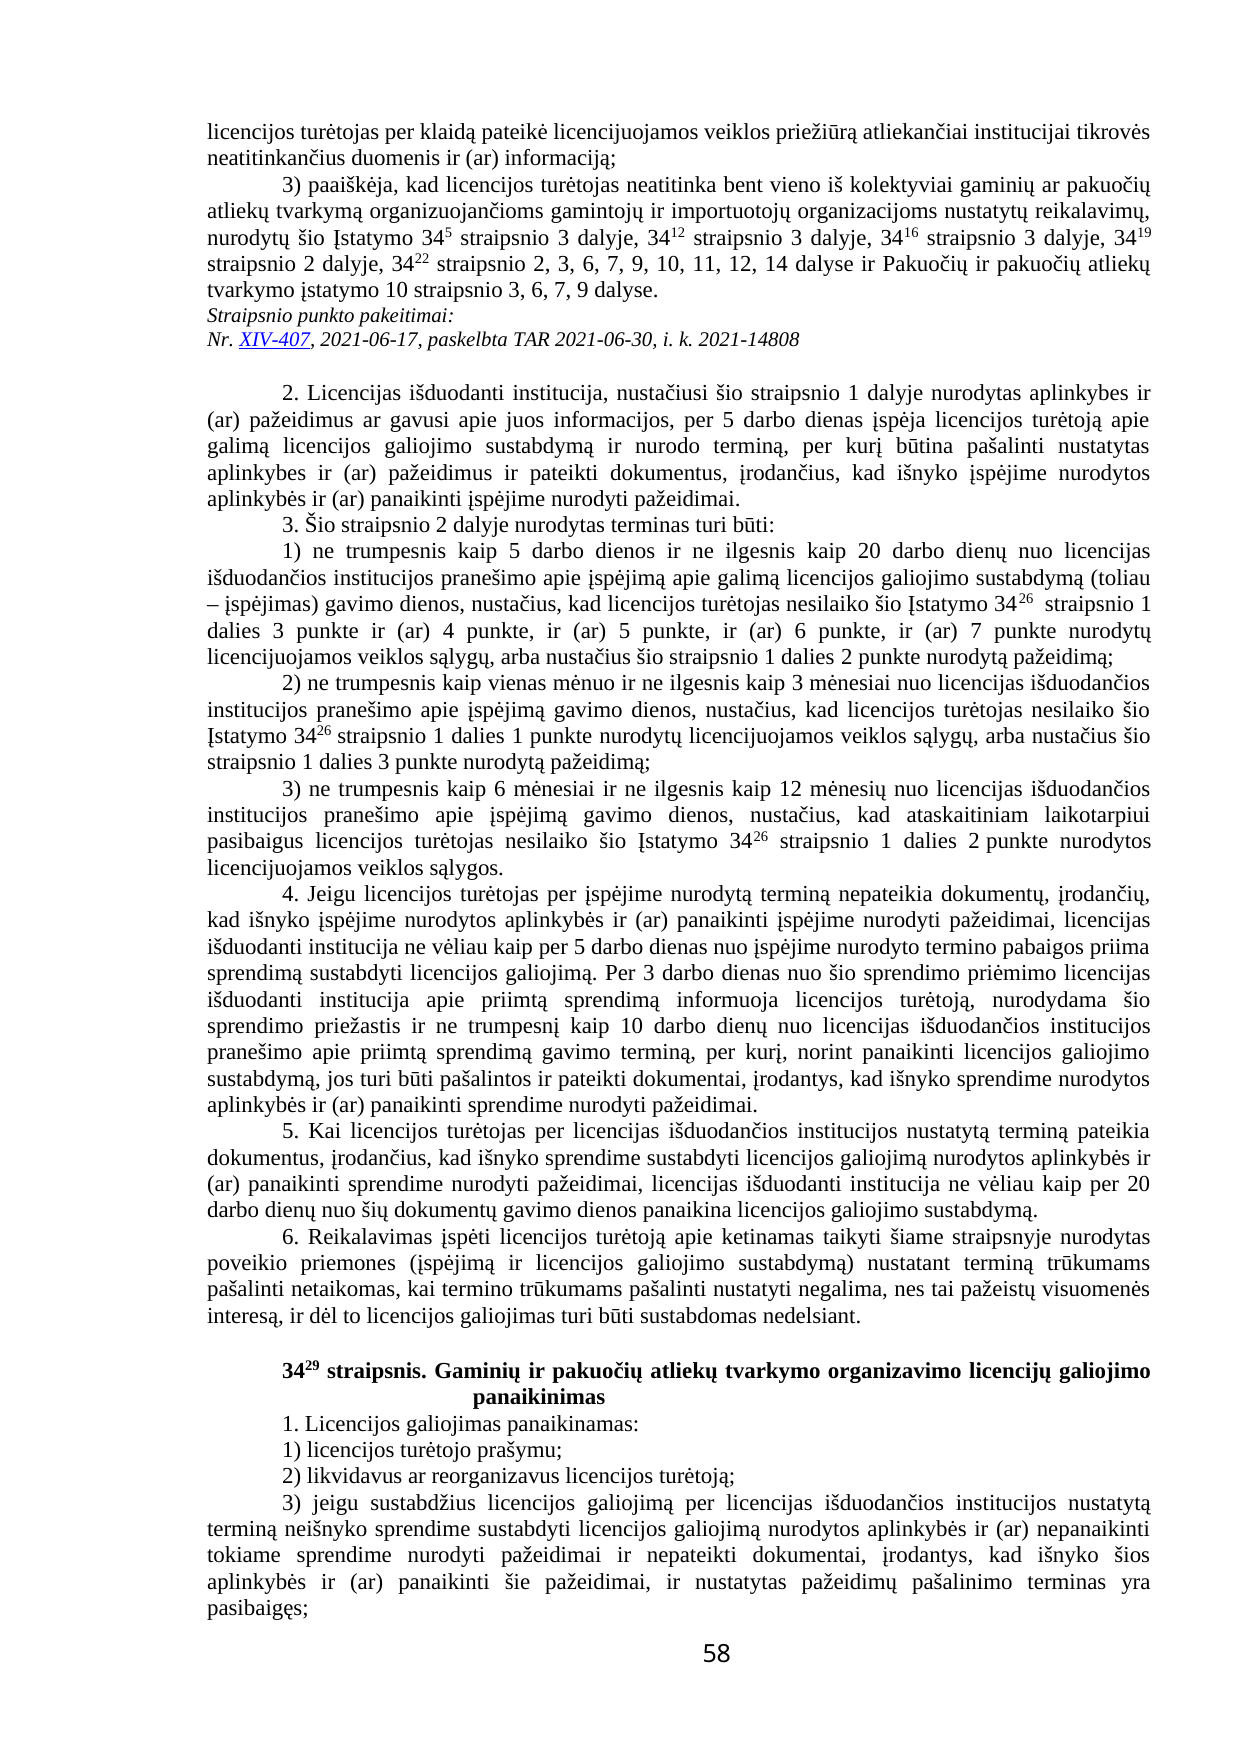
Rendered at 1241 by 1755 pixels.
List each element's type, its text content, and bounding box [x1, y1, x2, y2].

text 2) ne trumpesnis kaip vienas mėnuo ir ne ilgesnis kaip 3 mėnesiai nuo licencijas išduodančios institucijos pranešimo apie įspėjimą gavimo dienos, nustačius, kad licencijos turėtojas nesilaiko šio Įstatymo 3426 straipsnio 1 dalies 1 punkte nurodytų licencijuojamos veiklos sąlygų, arba nustačius šio straipsnio 1 dalies 3 punkte nurodytą pažeidimą; [207, 669, 1152, 775]
text 2. Licencijas išduodanti institucija, nustačiusi šio straipsnio 1 dalyje nurodytas aplinkybes ir (ar) pažeidimus ar gavusi apie juos informacijos, per 5 darbo dienas įspėja licencijos turėtoją apie galimą licencijos galiojimo sustabdymą ir nurodo terminą, per kurį būtina pašalinti nustatytas aplinkybes ir (ar) pažeidimus ir pateikti dokumentus, įrodančius, kad išnyko įspėjime nurodytos aplinkybės ir (ar) panaikinti įspėjime nurodyti pažeidimai. [207, 379, 1152, 511]
text 3) jeigu sustabdžius licencijos galiojimą per licencijas išduodančios institucijos nustatytą terminą neišnyko sprendime sustabdyti licencijos galiojimą nurodytos aplinkybės ir (ar) nepanaikinti tokiame sprendime nurodyti pažeidimai ir nepateikti dokumentai, įrodantys, kad išnyko šios aplinkybės ir (ar) panaikinti šie pažeidimai, ir nustatytas pažeidimų pašalinimo terminas yra pasibaigęs; [207, 1489, 1152, 1621]
text 2) likvidavus ar reorganizavus licencijos turėtoją; [207, 1462, 1152, 1489]
text licencijos turėtojas per klaidą pateikė licencijuojamos veiklos priežiūrą atliekančiai institucijai tikrovės neatitinkančius duomenis ir (ar) informaciją; [207, 118, 1152, 171]
text 5. Kai licencijos turėtojas per licencijas išduodančios institucijos nustatytą terminą pateikia dokumentus, įrodančius, kad išnyko sprendime sustabdyti licencijos galiojimą nurodytos aplinkybės ir (ar) panaikinti sprendime nurodyti pažeidimai, licencijas išduodanti institucija ne vėliau kaip per 20 darbo dienų nuo šių dokumentų gavimo dienos panaikina licencijos galiojimo sustabdymą. [207, 1117, 1152, 1223]
text Straipsnio punkto pakeitimai: [207, 303, 1152, 327]
text 1) licencijos turėtojo prašymu; [207, 1436, 1152, 1462]
text 3) paaiškėja, kad licencijos turėtojas neatitinka bent vieno iš kolektyviai gaminių ar pakuočių atliekų tvarkymą organizuojančioms gamintojų ir importuotojų organizacijoms nustatytų reikalavimų, nurodytų šio Įstatymo 345 straipsnio 3 dalyje, 3412 straipsnio 3 dalyje, 3416 straipsnio 3 dalyje, 3419 straipsnio 2 dalyje, 3422 straipsnio 2, 3, 6, 7, 9, 10, 11, 12, 14 dalyse ir Pakuočių ir pakuočių atliekų tvarkymo įstatymo 10 straipsnio 3, 6, 7, 9 dalyse. [207, 171, 1152, 303]
text 4. Jeigu licencijos turėtojas per įspėjime nurodytą terminą nepateikia dokumentų, įrodančių, kad išnyko įspėjime nurodytos aplinkybės ir (ar) panaikinti įspėjime nurodyti pažeidimai, licencijas išduodanti institucija ne vėliau kaip per 5 darbo dienas nuo įspėjime nurodyto termino pabaigos priima sprendimą sustabdyti licencijos galiojimą. Per 3 darbo dienas nuo šio sprendimo priėmimo licencijas išduodanti institucija apie priimtą sprendimą informuoja licencijos turėtoją, nurodydama šio sprendimo priežastis ir ne trumpesnį kaip 10 darbo dienų nuo licencijas išduodančios institucijos pranešimo apie priimtą sprendimą gavimo terminą, per kurį, norint panaikinti licencijos galiojimo sustabdymą, jos turi būti pašalintos ir pateikti dokumentai, įrodantys, kad išnyko sprendime nurodytos aplinkybės ir (ar) panaikinti sprendime nurodyti pažeidimai. [207, 880, 1152, 1117]
text 6. Reikalavimas įspėti licencijos turėtoją apie ketinamas taikyti šiame straipsnyje nurodytas poveikio priemones (įspėjimą ir licencijos galiojimo sustabdymą) nustatant terminą trūkumams pašalinti netaikomas, kai termino trūkumams pašalinti nustatyti negalima, nes tai pažeistų visuomenės interesą, ir dėl to licencijos galiojimas turi būti sustabdomas nedelsiant. [207, 1223, 1152, 1328]
text 3) ne trumpesnis kaip 6 mėnesiai ir ne ilgesnis kaip 12 mėnesių nuo licencijas išduodančios institucijos pranešimo apie įspėjimą gavimo dienos, nustačius, kad ataskaitiniam laikotarpiui pasibaigus licencijos turėtojas nesilaiko šio Įstatymo 3426 straipsnio 1 dalies 2 punkte nurodytos licencijuojamos veiklos sąlygos. [207, 775, 1152, 880]
text Nr. XIV-407, 2021-06-17, paskelbta TAR 2021-06-30, i. k. 2021-14808 [207, 327, 1152, 351]
text 1) ne trumpesnis kaip 5 darbo dienos ir ne ilgesnis kaip 20 darbo dienų nuo licencijas išduodančios institucijos pranešimo apie įspėjimą apie galimą licencijos galiojimo sustabdymą (toliau – įspėjimas) gavimo dienos, nustačius, kad licencijos turėtojas nesilaiko šio Įstatymo 3426 straipsnio 1 dalies 3 punkte ir (ar) 4 punkte, ir (ar) 5 punkte, ir (ar) 6 punkte, ir (ar) 7 punkte nurodytų licencijuojamos veiklos sąlygų, arba nustačius šio straipsnio 1 dalies 2 punkte nurodytą pažeidimą; [207, 538, 1152, 669]
text 3429 straipsnis. Gaminių ir pakuočių atliekų tvarkymo organizavimo licencijų galiojimo panaikinimas [282, 1357, 1152, 1410]
text 1. Licencijos galiojimas panaikinamas: [207, 1410, 1152, 1436]
text 3. Šio straipsnio 2 dalyje nurodytas terminas turi būti: [207, 511, 1152, 538]
